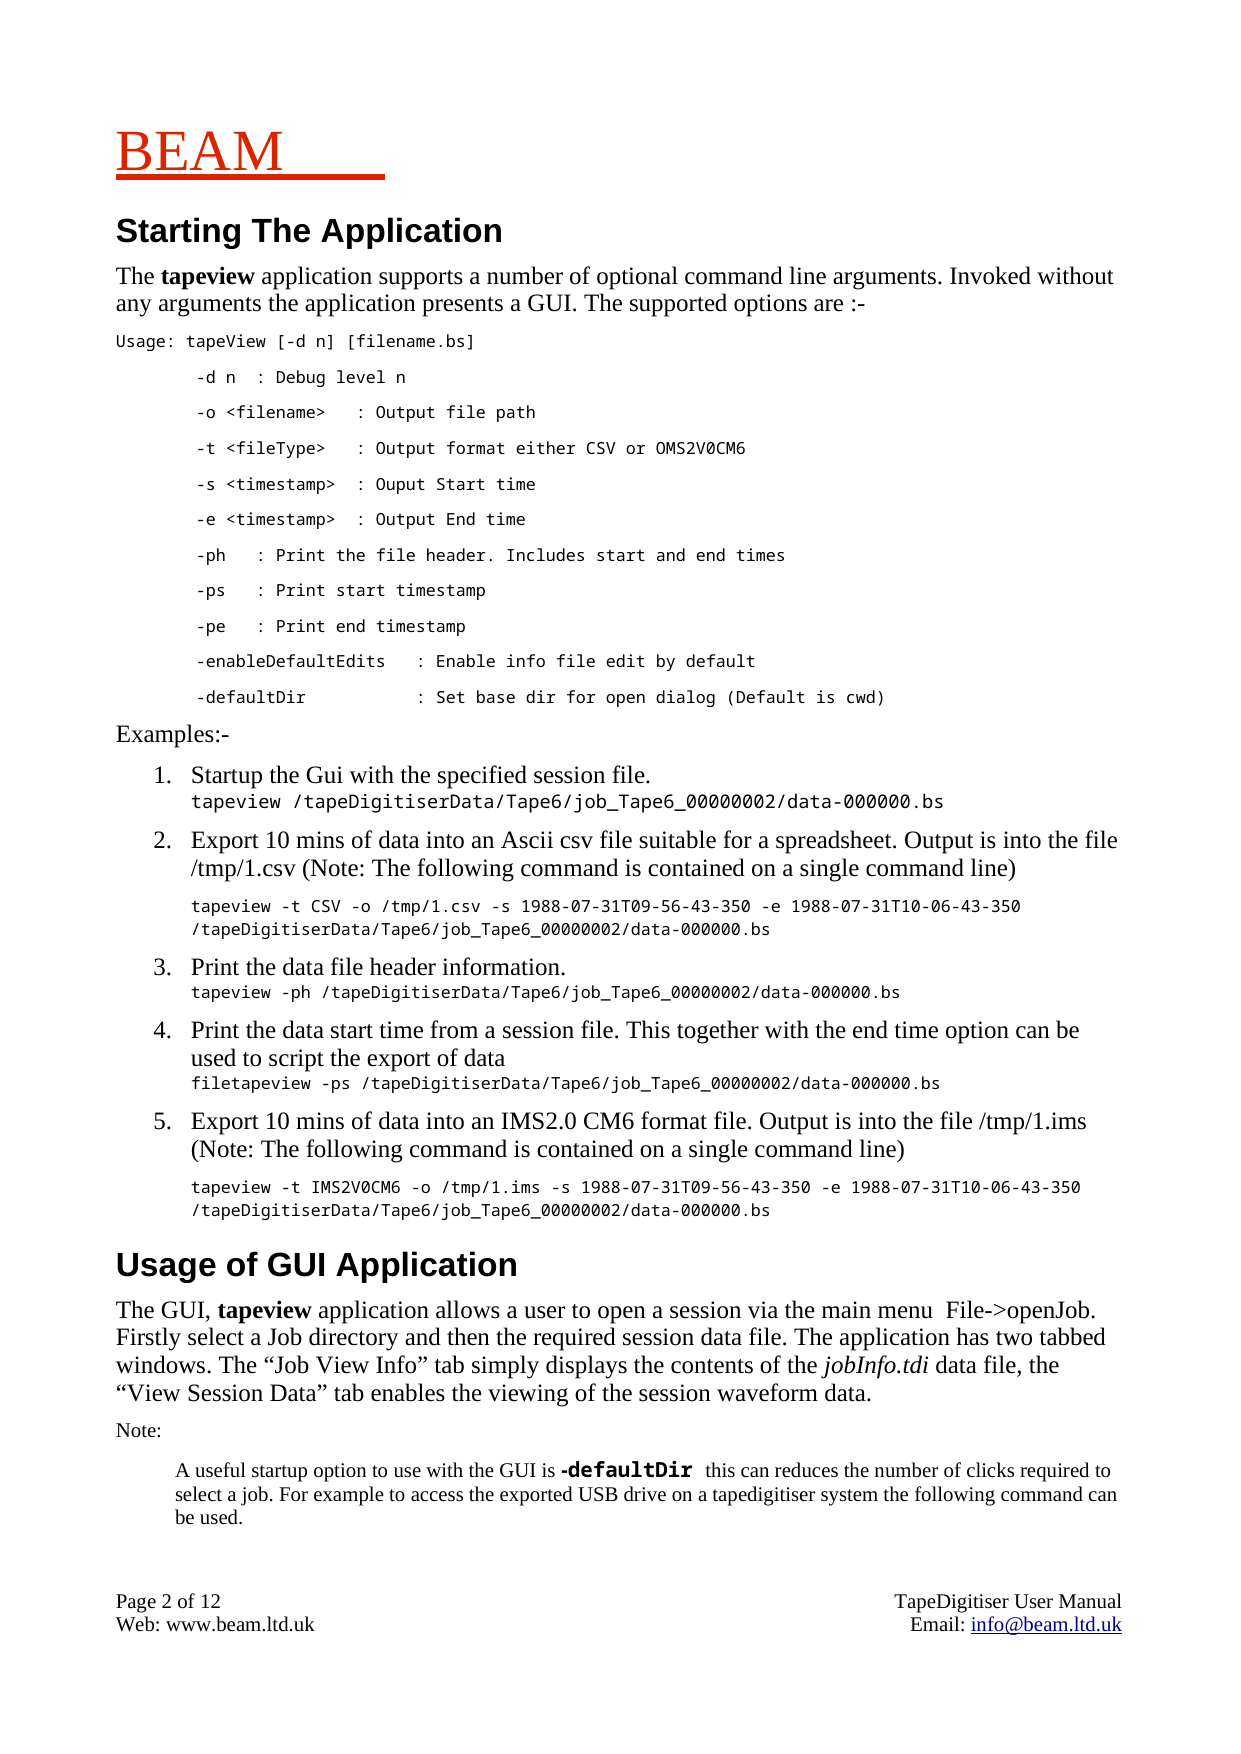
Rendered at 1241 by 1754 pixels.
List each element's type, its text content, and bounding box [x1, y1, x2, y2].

text -ps : Print start timestamp [116, 578, 1122, 601]
text -o <filename> : Output file path [116, 401, 1122, 424]
list tapeview -t IMS2V0CM6 -o /tmp/1.ims -s 1988-07-31T09-56-43-350 -e 1988-07-31T10-06-43-350 /tapeDigitiserData/Tape6/job_Tape6_00000002/data-000000.bs [153, 1175, 1122, 1221]
text The tapeview application supports a number of optional command line arguments. Invoked without any arguments the application presents a GUI. The supported options are :- [116, 262, 1122, 317]
list Print the data file header information. tapeview -ph /tapeDigitiserData/Tape6/job_Tape6_00000002/data-000000.bs [153, 953, 1122, 1004]
text Examples:- [116, 721, 1122, 748]
text -e <timestamp> : Output End time [116, 507, 1122, 530]
text -ph : Print the file header. Includes start and end times [116, 543, 1122, 566]
text Usage: tapeView [-d n] [filename.bs] [116, 330, 1122, 353]
list Export 10 mins of data into an Ascii csv file suitable for a spreadsheet. Output is into the file /tmp/1.csv (Note: The following command is contained on a single command line) [153, 826, 1122, 882]
text -defaultDir : Set base dir for open dialog (Default is cwd) [116, 685, 1122, 708]
list Export 10 mins of data into an IMS2.0 CM6 format file. Output is into the file /tmp/1.ims (Note: The following command is contained on a single command line) [153, 1107, 1122, 1162]
text The GUI, tapeview application allows a user to open a session via the main menu File->openJob. Firstly select a Job directory and then the required session data file. The application has two tabbed windows. The “Job View Info” tab simply displays the contents of the jobInfo.tdi data file, the “View Session Data” tab enables the viewing of the session waveform data. [116, 1296, 1122, 1407]
list Startup the Gui with the specified session file. tapeview /tapeDigitiserData/Tape6/job_Tape6_00000002/data-000000.bs [153, 761, 1122, 814]
text Note: [116, 1419, 1122, 1442]
list tapeview -t CSV -o /tmp/1.csv -s 1988-07-31T09-56-43-350 -e 1988-07-31T10-06-43-350 /tapeDigitiserData/Tape6/job_Tape6_00000002/data-000000.bs [153, 894, 1122, 940]
text -pe : Print end timestamp [116, 614, 1122, 637]
subtitle Usage of GUI Application [116, 1246, 1122, 1283]
text -enableDefaultEdits : Enable info file edit by default [116, 649, 1122, 672]
text A useful startup option to use with the GUI is -defaultDir this can reduces the number of clicks required to select a job. For example to access the exported USB drive on a tapedigitiser system the following command can be used. [145, 1455, 1122, 1529]
subtitle Starting The Application [116, 212, 1122, 249]
list Print the data start time from a session file. This together with the end time option can be used to script the export of data filetapeview -ps /tapeDigitiserData/Tape6/job_Tape6_00000002/data-000000.bs [153, 1016, 1122, 1094]
text -d n : Debug level n [116, 365, 1122, 388]
text -t <fileType> : Output format either CSV or OMS2V0CM6 [116, 436, 1122, 459]
text -s <timestamp> : Ouput Start time [116, 472, 1122, 495]
